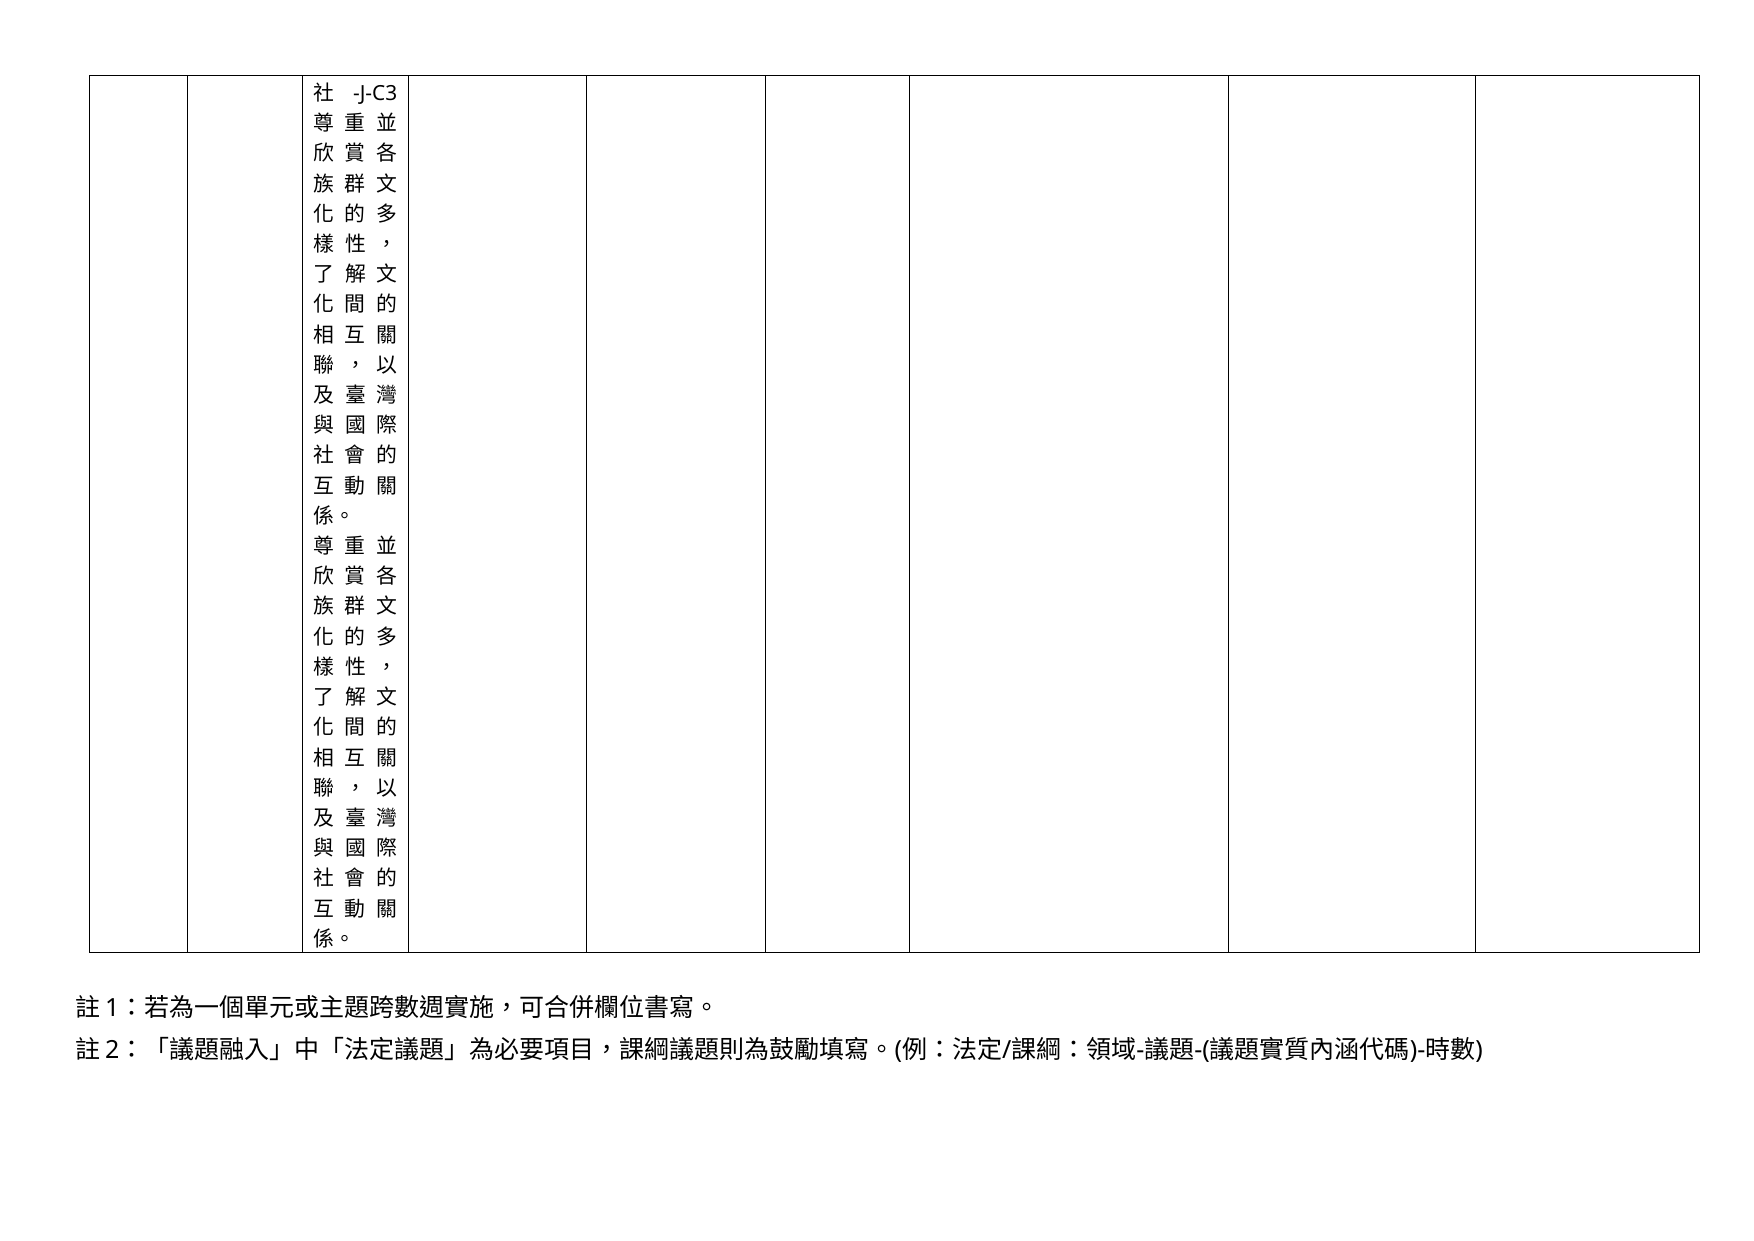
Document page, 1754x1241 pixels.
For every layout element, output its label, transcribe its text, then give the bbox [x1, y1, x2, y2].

table_cell [910, 76, 1228, 952]
table_cell [766, 76, 909, 952]
table_cell [1476, 76, 1699, 952]
table_cell [188, 76, 302, 952]
table_cell [1229, 76, 1475, 952]
table_cell [90, 76, 187, 952]
text 註2：「議題融入」中「法定議題」為必要項目，課綱議題則為鼓勵填寫。(例：法定/課綱：領域-議題-(議題實質內涵代碼)-時數) [75, 1029, 1679, 1066]
table_cell [587, 76, 765, 952]
text 註1：若為一個單元或主題跨數週實施，可合併欄位書寫。 [75, 987, 1679, 1023]
table_cell [409, 76, 586, 952]
table_cell 社-J-C3 尊重並欣賞各族群文化的多樣性，了解文化間的相互關聯，以及臺灣與國際社會的互動關係。 尊重並欣賞各族群文化的多樣性，了解文化間的相互關聯，以及臺灣與國際社會的互動關係。 [303, 76, 408, 952]
